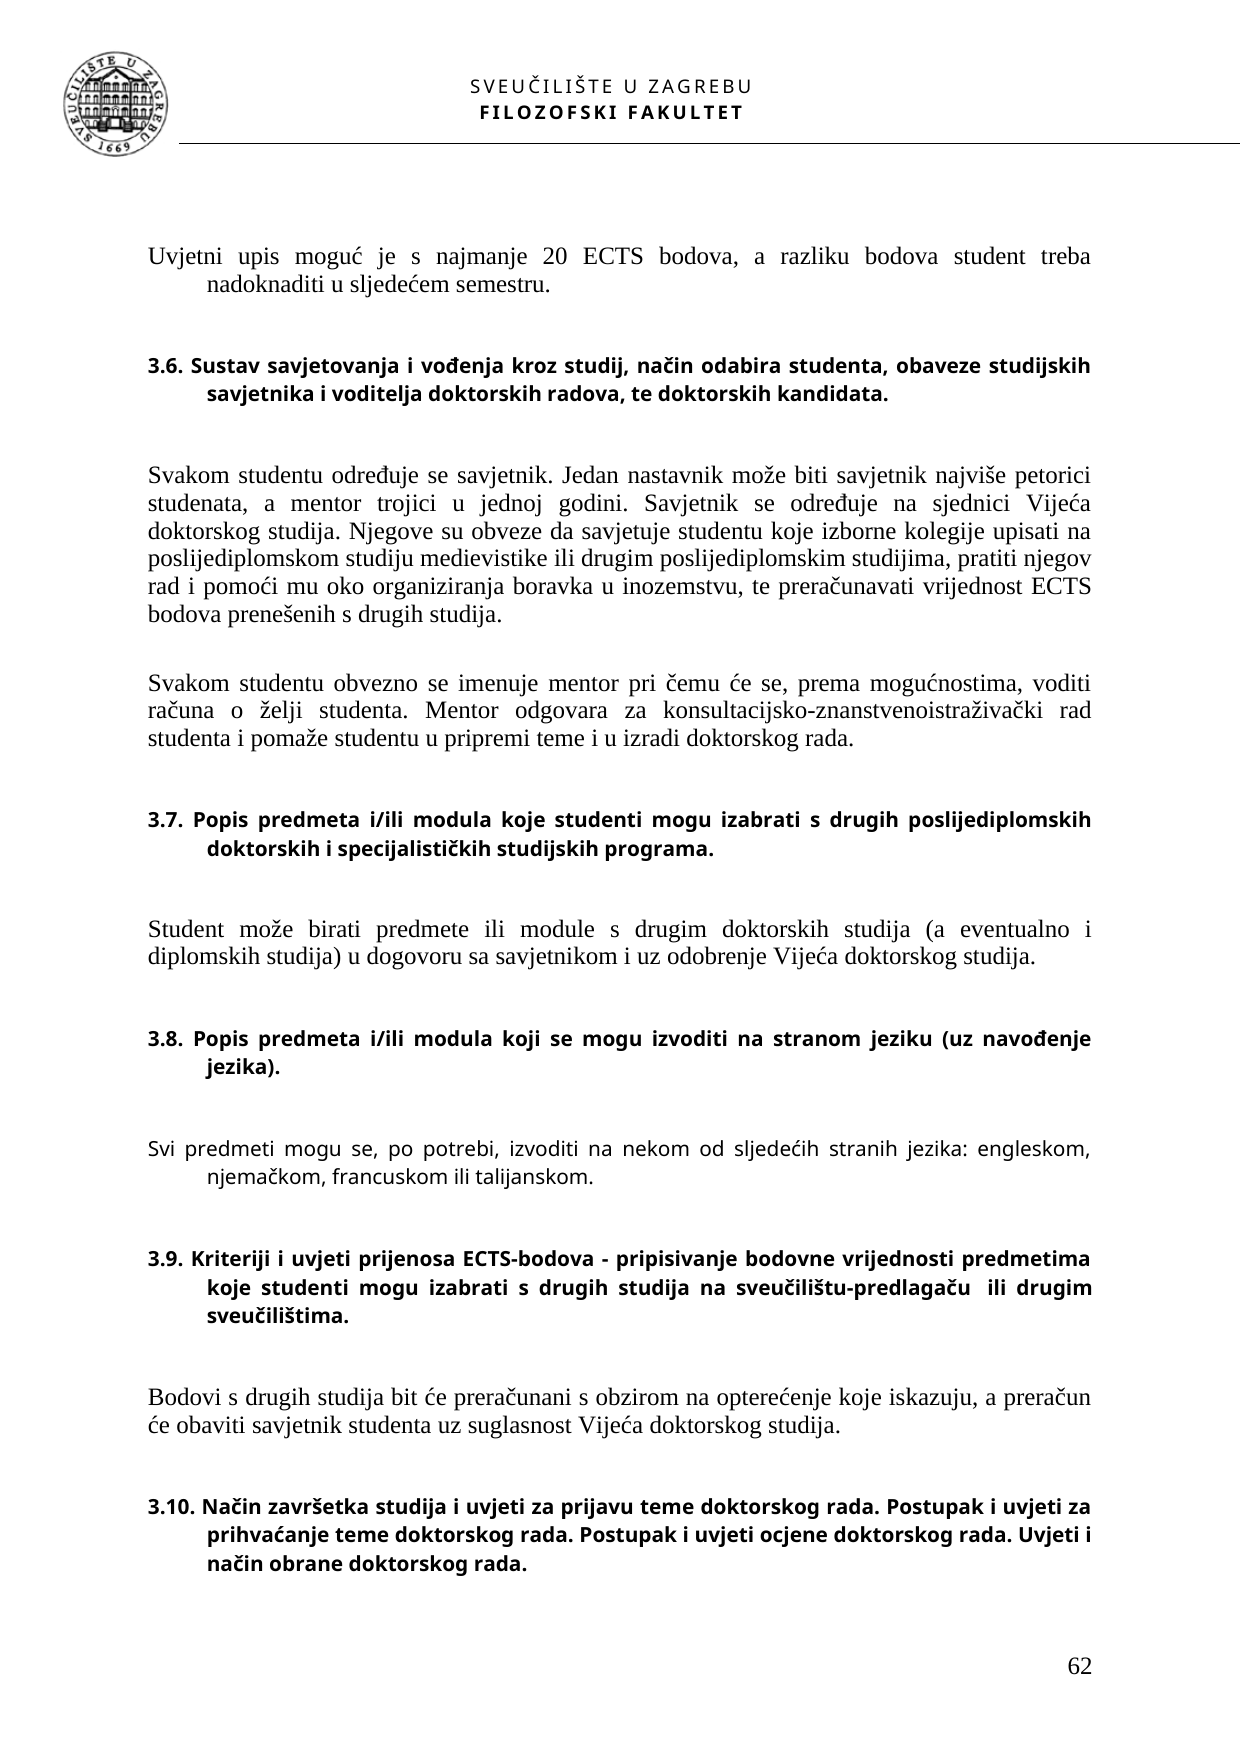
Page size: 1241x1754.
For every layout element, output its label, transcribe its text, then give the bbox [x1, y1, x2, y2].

picture [60, 48, 170, 157]
text 3.9. Kriteriji i uvjeti prijenosa ECTS-bodova - pripisivanje bodovne vrijednosti predmetima koje studenti mogu izabrati s drugih studija na sveučilištu-predlagaču ili drugim sveučilištima. [148, 1244, 1093, 1329]
text Bodovi s drugih studija bit će preračunani s obzirom na opterećenje koje iskazuju, a preračun će obaviti savjetnik studenta uz suglasnost Vijeća doktorskog studija. [148, 1383, 1093, 1438]
text 3.8. Popis predmeta i/ili modula koji se mogu izvoditi na stranom jeziku (uz navođenje jezika). [148, 1024, 1093, 1081]
text Student može birati predmete ili module s drugim doktorskih studija (a eventualno i diplomskih studija) u dogovoru sa savjetnikom i uz odobrenje Vijeća doktorskog studija. [148, 915, 1093, 970]
text Svakom studentu određuje se savjetnik. Jedan nastavnik može biti savjetnik najviše petorici studenata, a mentor trojici u jednoj godini. Savjetnik se određuje na sjednici Vijeća doktorskog studija. Njegove su obveze da savjetuje studentu koje izborne kolegije upisati na poslijediplomskom studiju medievistike ili drugim poslijediplomskim studijima, pratiti njegov rad i pomoći mu oko organiziranja boravka u inozemstvu, te preračunavati vrijednost ECTS bodova prenešenih s drugih studija. [148, 461, 1093, 628]
text 3.7. Popis predmeta i/ili modula koje studenti mogu izabrati s drugih poslijediplomskih doktorskih i specijalističkih studijskih programa. [148, 805, 1093, 862]
text 3.10. Način završetka studija i uvjeti za prijavu teme doktorskog rada. Postupak i uvjeti za prihvaćanje teme doktorskog rada. Postupak i uvjeti ocjene doktorskog rada. Uvjeti i način obrane doktorskog rada. [148, 1492, 1093, 1577]
text Uvjetni upis moguć je s najmanje 20 ECTS bodova, a razliku bodova student treba nadoknaditi u sljedećem semestru. [148, 242, 1093, 298]
text 3.6. Sustav savjetovanja i vođenja kroz studij, način odabira studenta, obaveze studijskih savjetnika i voditelja doktorskih radova, te doktorskih kandidata. [148, 351, 1093, 408]
text Svi predmeti mogu se, po potrebi, izvoditi na nekom od sljedećih stranih jezika: engleskom, njemačkom, francuskom ili talijanskom. [148, 1134, 1093, 1191]
text Svakom studentu obvezno se imenuje mentor pri čemu će se, prema mogućnostima, voditi računa o želji studenta. Mentor odgovara za konsultacijsko-znanstvenoistraživački rad studenta i pomaže studentu u pripremi teme i u izradi doktorskog rada. [148, 669, 1092, 752]
